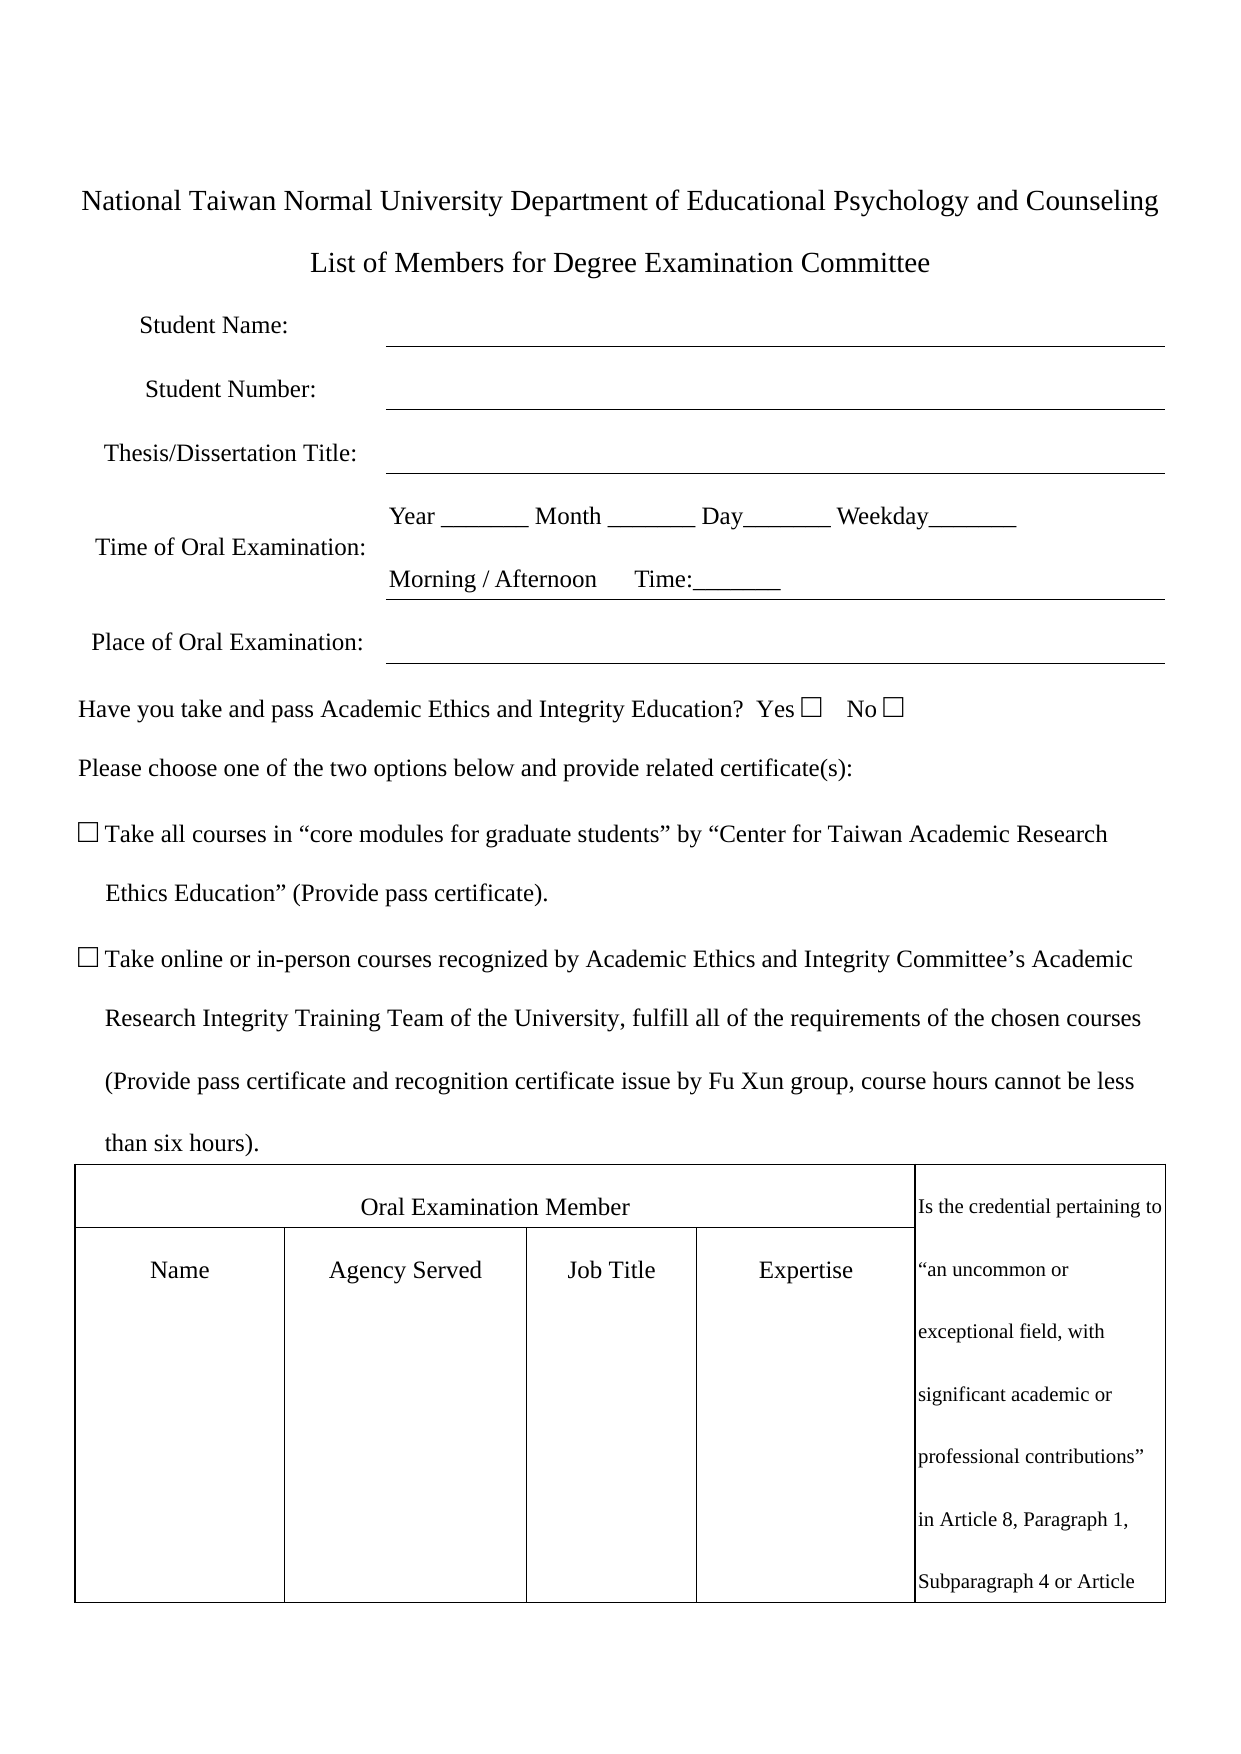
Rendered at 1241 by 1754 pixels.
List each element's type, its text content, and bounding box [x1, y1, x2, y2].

table_cell Have you take and pass Academic Ethics and Integrity Education? Yes □ No □ Please choose one of the two options below and provide related certificate(s): □ Take all courses in “core modules for graduate students” by “Center for Taiwan Academic Research Ethics Education” (Provide pass certificate). □ Take online or in-person courses recognized by Academic Ethics and Integrity Committee’s Academic Research Integrity Training Team of the University, fulfill all of the requirements of the chosen courses (Provide pass certificate and recognition certificate issue by Fu Xun group, course hours cannot be less than six hours). [75, 663, 1165, 1163]
table_cell Thesis/Dissertation Title: [75, 409, 386, 473]
table_cell Name [76, 1228, 284, 1602]
table_cell [386, 283, 1165, 346]
table_cell [386, 347, 1165, 409]
table_cell Year _______ Month _______ Day_______ Weekday_______ Morning / Afternoon Time:_______ [386, 474, 1165, 599]
table_cell Agency Served [285, 1228, 526, 1602]
table_header National Taiwan Normal University Department of Educational Psychology and Counseling List of Members for Degree Examination Committee [75, 158, 1165, 283]
table_cell Student Name: [75, 283, 386, 346]
table_cell Time of Oral Examination: [75, 473, 386, 599]
table_cell Expertise [697, 1228, 914, 1602]
table_cell Student Number: [75, 346, 386, 409]
table_cell Job Title [527, 1228, 696, 1602]
table_cell Is the credential pertaining to “an uncommon or exceptional field, with significant academic or professional contributions” in Article 8, Paragraph 1, Subparagraph 4 or Article 10, Paragraph 1, Subparagraph 4 of “Degree Conferral Act”? (see Note 1) [916, 1165, 1165, 1602]
table_cell Oral Examination Member [76, 1165, 914, 1227]
table_cell [386, 410, 1165, 473]
table_cell [386, 600, 1165, 662]
table_cell Place of Oral Examination: [75, 599, 386, 662]
